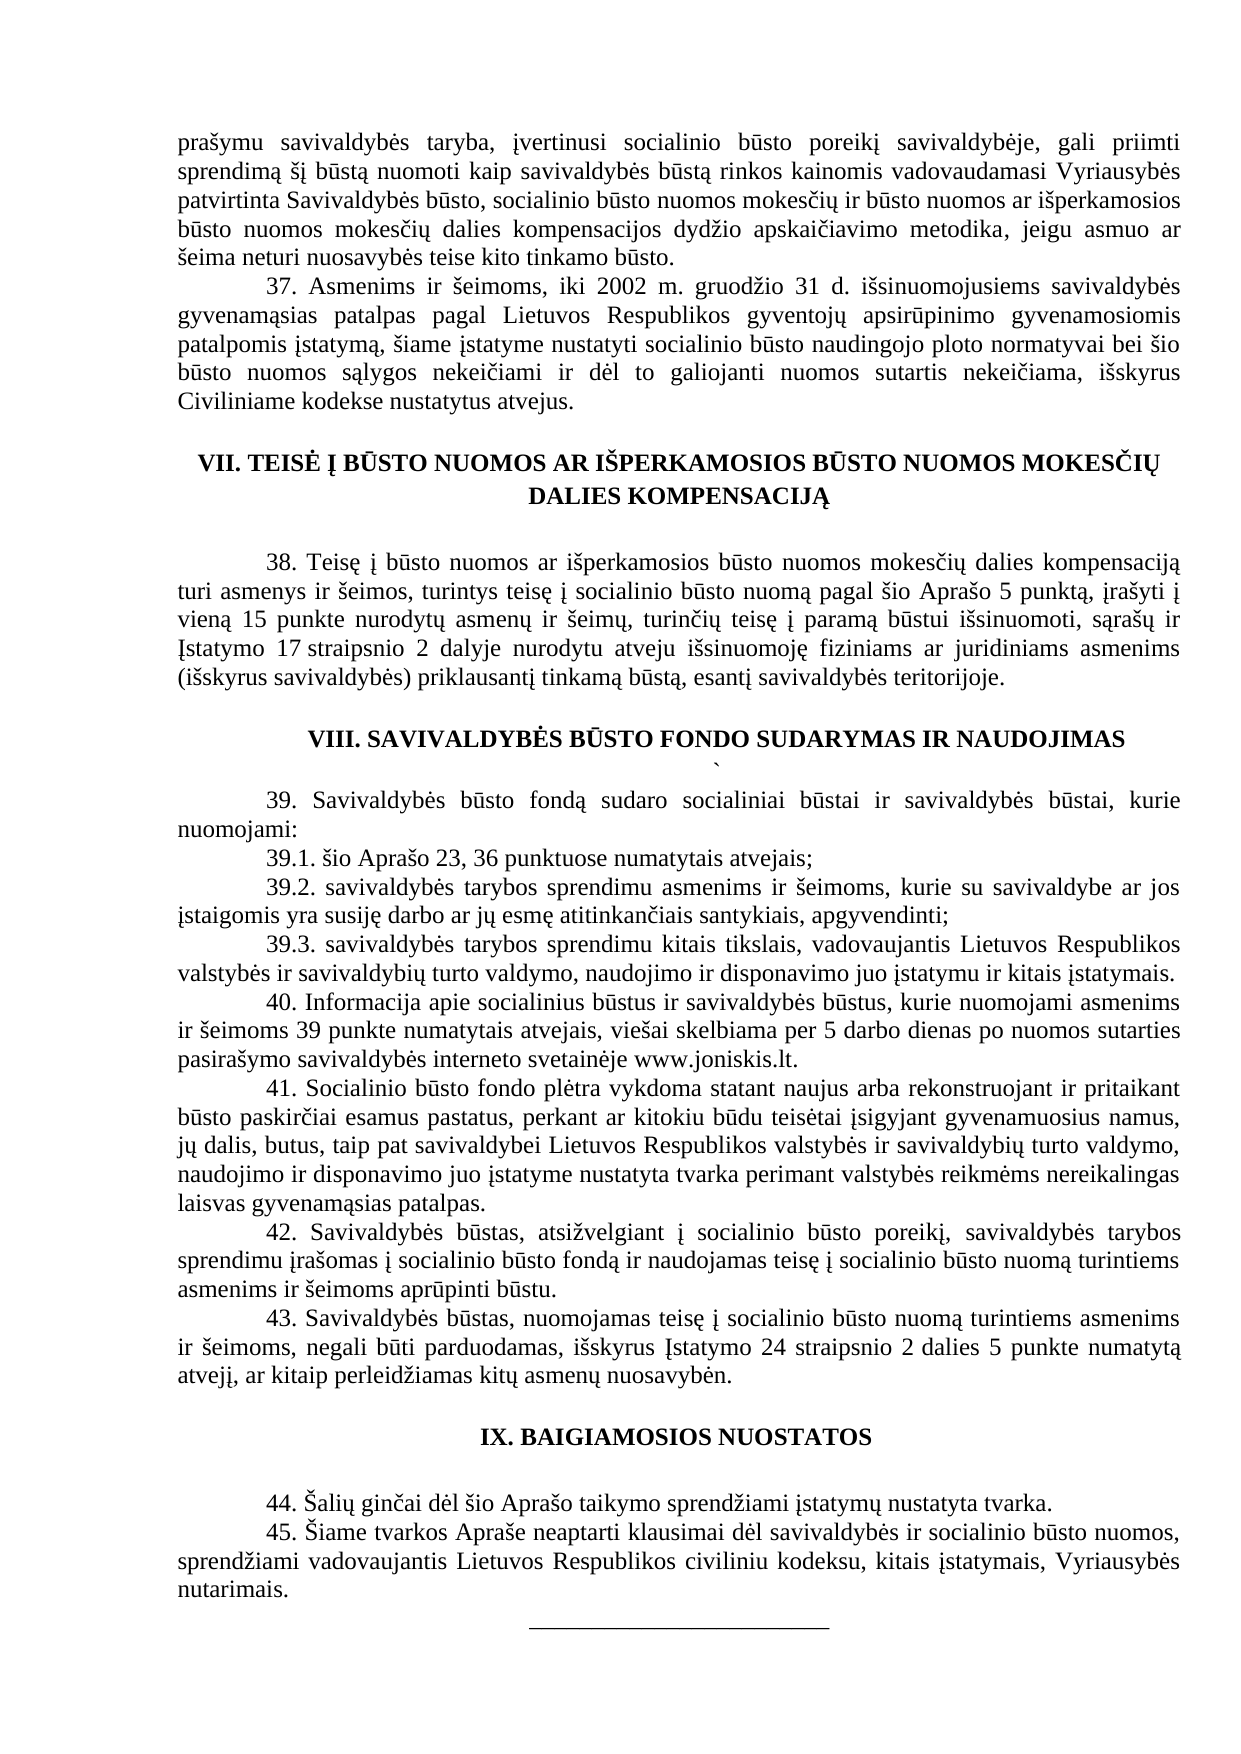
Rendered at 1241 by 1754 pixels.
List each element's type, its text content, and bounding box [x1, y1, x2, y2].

text 38. Teisę į būsto nuomos ar išperkamosios būsto nuomos mokesčių dalies kompensaciją turi asmenys ir šeimos, turintys teisę į socialinio būsto nuomą pagal šio Aprašo 5 punktą, įrašyti į vieną 15 punkte nurodytų asmenų ir šeimų, turinčių teisę į paramą būstui išsinuomoti, sąrašų ir Įstatymo 17 straipsnio 2 dalyje nurodytu atveju išsinuomoję fiziniams ar juridiniams asmenims (išskyrus savivaldybės) priklausantį tinkamą būstą, esantį savivaldybės teritorijoje. [177, 547, 1181, 691]
text VII. Teisė į būsto nuomos ar išperkamosios būsto nuomos mokesčių dalies kompensaciją [177, 448, 1181, 510]
text 39. Savivaldybės būsto fondą sudaro socialiniai būstai ir savivaldybės būstai, kurie nuomojami: [177, 786, 1181, 843]
text 39.1. šio Aprašo 23, 36 punktuose numatytais atvejais; [177, 843, 1181, 872]
text 42. Savivaldybės būstas, atsižvelgiant į socialinio būsto poreikį, savivaldybės tarybos sprendimu įrašomas į socialinio būsto fondą ir naudojamas teisę į socialinio būsto nuomą turintiems asmenims ir šeimoms aprūpinti būstu. [177, 1217, 1181, 1303]
text 41. Socialinio būsto fondo plėtra vykdoma statant naujus arba rekonstruojant ir pritaikant būsto paskirčiai esamus pastatus, perkant ar kitokiu būdu teisėtai įsigyjant gyvenamuosius namus, jų dalis, butus, taip pat savivaldybei Lietuvos Respublikos valstybės ir savivaldybių turto valdymo, naudojimo ir disponavimo juo įstatyme nustatyta tvarka perimant valstybės reikmėms nereikalingas laisvas gyvenamąsias patalpas. [177, 1073, 1181, 1217]
text 39.3. savivaldybės tarybos sprendimu kitais tikslais, vadovaujantis Lietuvos Respublikos valstybės ir savivaldybių turto valdymo, naudojimo ir disponavimo juo įstatymu ir kitais įstatymais. [177, 929, 1181, 987]
text ` [177, 757, 1181, 786]
text iX. BAIGIAMOSIOS NUOSTATOS [177, 1422, 1181, 1451]
text 45. Šiame tvarkos Apraše neaptarti klausimai dėl savivaldybės ir socialinio būsto nuomos, sprendžiami vadovaujantis Lietuvos Respublikos civiliniu kodeksu, kitais įstatymais, Vyriausybės nutarimais. [177, 1517, 1181, 1603]
text VIII. Savivaldybės būsto fondo sudarymas ir naudojimas [252, 724, 1181, 752]
text 37. Asmenims ir šeimoms, iki 2002 m. gruodžio 31 d. išsinuomojusiems savivaldybės gyvenamąsias patalpas pagal Lietuvos Respublikos gyventojų apsirūpinimo gyvenamosiomis patalpomis įstatymą, šiame įstatyme nustatyti socialinio būsto naudingojo ploto normatyvai bei šio būsto nuomos sąlygos nekeičiami ir dėl to galiojanti nuomos sutartis nekeičiama, išskyrus Civiliniame kodekse nustatytus atvejus. [177, 271, 1181, 415]
text 44. Šalių ginčai dėl šio Aprašo taikymo sprendžiami įstatymų nustatyta tvarka. [177, 1488, 1181, 1517]
text ________________________ [177, 1603, 1181, 1632]
text 40. Informacija apie socialinius būstus ir savivaldybės būstus, kurie nuomojami asmenims ir šeimoms 39 punkte numatytais atvejais, viešai skelbiama per 5 darbo dienas po nuomos sutarties pasirašymo savivaldybės interneto svetainėje www.joniskis.lt. [177, 987, 1181, 1073]
text prašymu savivaldybės taryba, įvertinusi socialinio būsto poreikį savivaldybėje, gali priimti sprendimą šį būstą nuomoti kaip savivaldybės būstą rinkos kainomis vadovaudamasi Vyriausybės patvirtinta Savivaldybės būsto, socialinio būsto nuomos mokesčių ir būsto nuomos ar išperkamosios būsto nuomos mokesčių dalies kompensacijos dydžio apskaičiavimo metodika, jeigu asmuo ar šeima neturi nuosavybės teise kito tinkamo būsto. [177, 127, 1181, 271]
text 43. Savivaldybės būstas, nuomojamas teisę į socialinio būsto nuomą turintiems asmenims ir šeimoms, negali būti parduodamas, išskyrus Įstatymo 24 straipsnio 2 dalies 5 punkte numatytą atvejį, ar kitaip perleidžiamas kitų asmenų nuosavybėn. [177, 1303, 1181, 1389]
text 39.2. savivaldybės tarybos sprendimu asmenims ir šeimoms, kurie su savivaldybe ar jos įstaigomis yra susiję darbo ar jų esmę atitinkančiais santykiais, apgyvendinti; [177, 872, 1181, 929]
